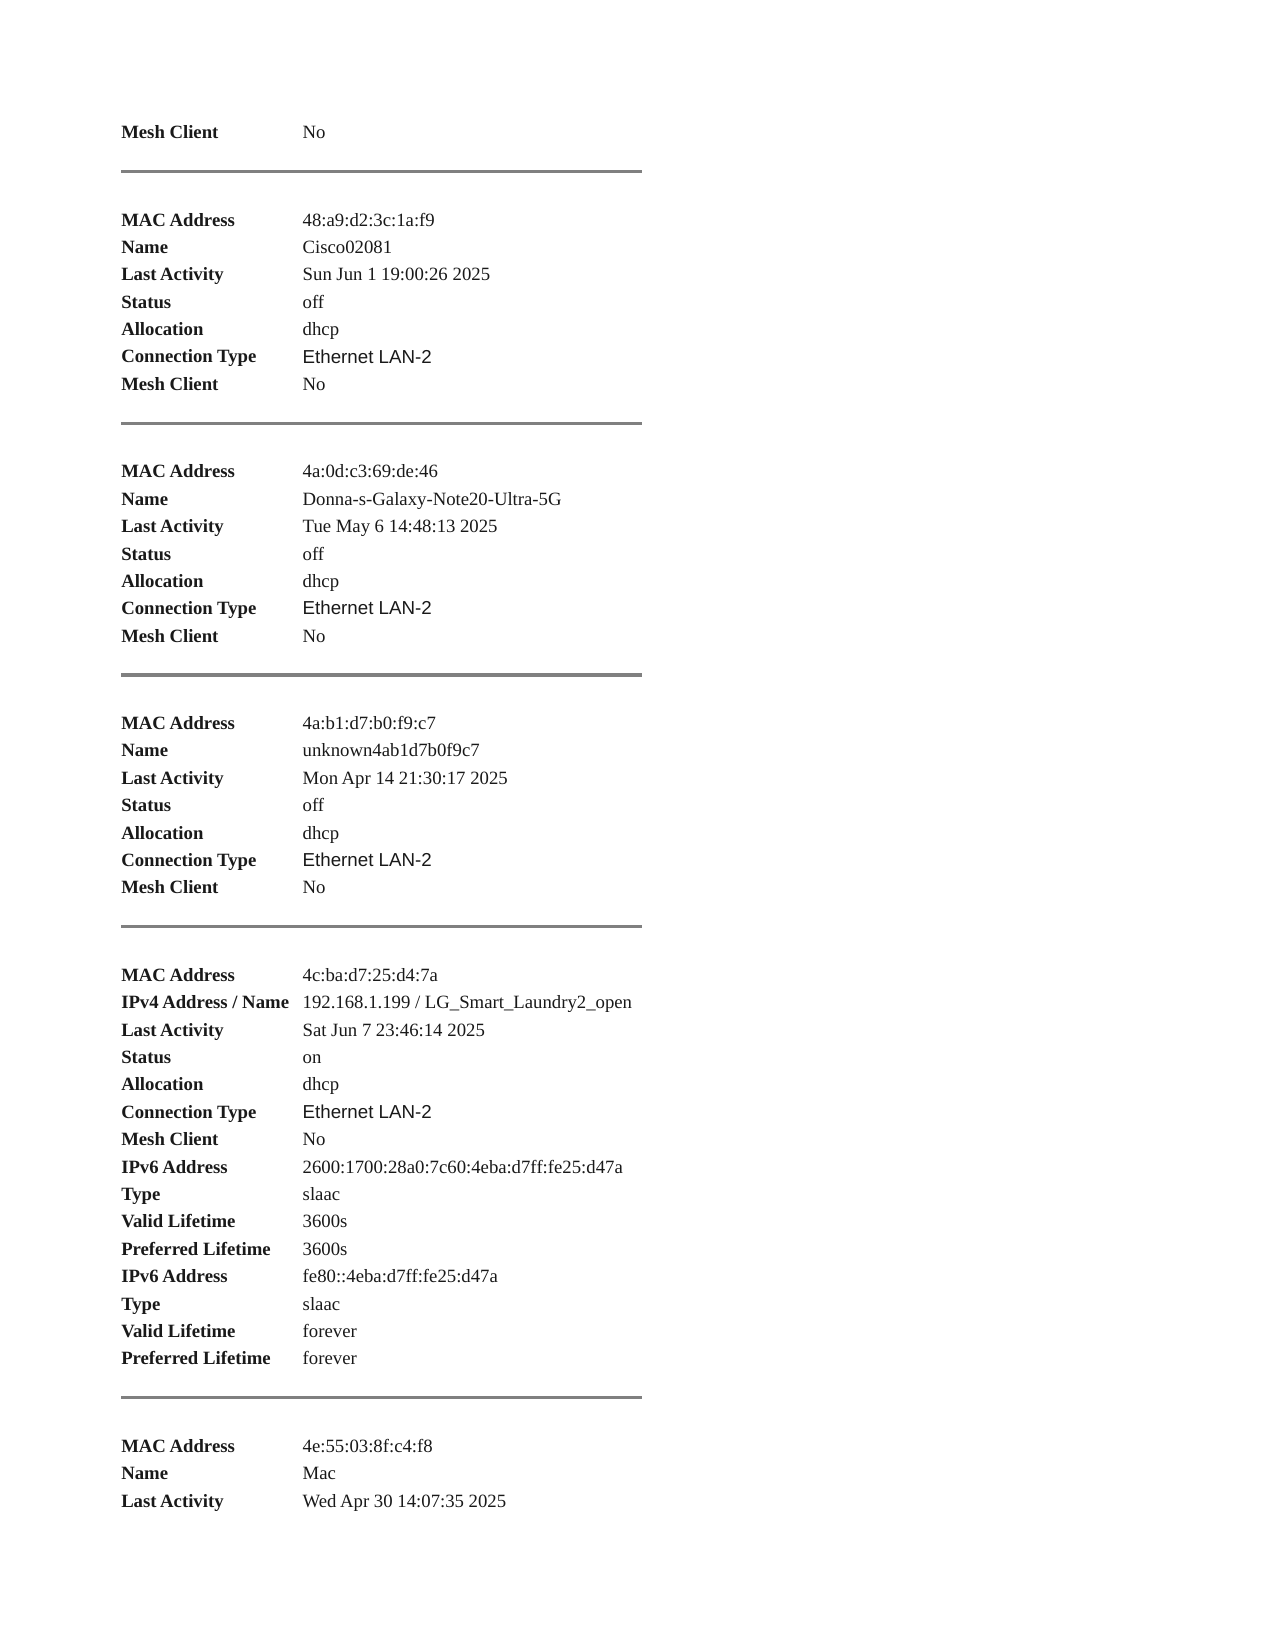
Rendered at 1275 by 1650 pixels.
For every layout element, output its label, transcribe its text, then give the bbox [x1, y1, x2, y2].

table_cell off [300, 791, 645, 819]
table_cell Mon Apr 14 21:30:17 2025 [300, 764, 645, 791]
table_cell Donna-s-Galaxy-Note20-Ultra-5G [300, 485, 645, 512]
table_cell Mesh Client [118, 1125, 299, 1153]
table_cell Wed Apr 30 14:07:35 2025 [300, 1487, 645, 1514]
table_cell No [300, 118, 645, 146]
table_cell 48:a9:d2:3c:1a:f9 [300, 206, 645, 233]
table_cell dhcp [300, 1070, 645, 1098]
table_cell MAC Address [118, 206, 299, 233]
table_cell [118, 146, 645, 206]
table_cell Last Activity [118, 764, 299, 791]
table_cell 2600:1700:28a0:7c60:4eba:d7ff:fe25:d47a [300, 1153, 645, 1180]
table_cell Preferred Lifetime [118, 1235, 299, 1262]
table_cell dhcp [300, 567, 645, 594]
table_cell MAC Address [118, 1432, 299, 1459]
table_cell Last Activity [118, 260, 299, 288]
table_cell Mesh Client [118, 370, 299, 397]
table_cell slaac [300, 1290, 645, 1317]
table_cell Valid Lifetime [118, 1317, 299, 1344]
table_cell Allocation [118, 1070, 299, 1098]
table_cell Allocation [118, 567, 299, 594]
table_cell Ethernet LAN-2 [300, 1098, 645, 1125]
table_cell [118, 1372, 645, 1432]
table_cell Connection Type [118, 846, 299, 873]
table_cell [118, 649, 645, 709]
table_cell Name [118, 485, 299, 512]
table_cell dhcp [300, 819, 645, 846]
table_cell [118, 901, 645, 961]
table_cell Mesh Client [118, 622, 299, 649]
table_cell slaac [300, 1180, 645, 1207]
table_cell 3600s [300, 1208, 645, 1235]
table_cell Type [118, 1290, 299, 1317]
table_cell forever [300, 1344, 645, 1372]
table_cell unknown4ab1d7b0f9c7 [300, 736, 645, 764]
table_cell Valid Lifetime [118, 1208, 299, 1235]
table_cell Sat Jun 7 23:46:14 2025 [300, 1016, 645, 1043]
table_cell Ethernet LAN-2 [300, 343, 645, 370]
table_cell Connection Type [118, 1098, 299, 1125]
table_cell Last Activity [118, 1016, 299, 1043]
table_cell Last Activity [118, 512, 299, 539]
table_cell Status [118, 1043, 299, 1070]
table_cell Name [118, 233, 299, 260]
table_cell No [300, 874, 645, 901]
table_cell Mac [300, 1459, 645, 1487]
table_cell 4a:0d:c3:69:de:46 [300, 457, 645, 485]
table_cell Sun Jun 1 19:00:26 2025 [300, 260, 645, 288]
table_cell Ethernet LAN-2 [300, 846, 645, 873]
table_cell IPv6 Address [118, 1262, 299, 1289]
table_cell Last Activity [118, 1487, 299, 1514]
table_cell fe80::4eba:d7ff:fe25:d47a [300, 1262, 645, 1289]
table_cell Tue May 6 14:48:13 2025 [300, 512, 645, 539]
table_cell Status [118, 540, 299, 567]
table_cell MAC Address [118, 457, 299, 485]
table_cell Ethernet LAN-2 [300, 594, 645, 622]
table_cell Type [118, 1180, 299, 1207]
table_cell Mesh Client [118, 118, 299, 146]
table_cell [118, 397, 645, 457]
table_cell 4a:b1:d7:b0:f9:c7 [300, 709, 645, 736]
table_cell Status [118, 791, 299, 819]
table_cell Allocation [118, 315, 299, 342]
table_cell forever [300, 1317, 645, 1344]
table_cell Connection Type [118, 343, 299, 370]
table_cell No [300, 1125, 645, 1153]
table_cell Name [118, 736, 299, 764]
table_cell Status [118, 288, 299, 315]
table_cell Name [118, 1459, 299, 1487]
table_cell Mesh Client [118, 874, 299, 901]
table_cell Cisco02081 [300, 233, 645, 260]
table_cell Connection Type [118, 594, 299, 622]
table_cell MAC Address [118, 961, 299, 988]
table_cell 192.168.1.199 / LG_Smart_Laundry2_open [300, 988, 645, 1016]
table_cell No [300, 370, 645, 397]
table_cell dhcp [300, 315, 645, 342]
table_cell IPv4 Address / Name [118, 988, 299, 1016]
table_cell off [300, 288, 645, 315]
table_cell off [300, 540, 645, 567]
table_cell on [300, 1043, 645, 1070]
table_cell 4e:55:03:8f:c4:f8 [300, 1432, 645, 1459]
table_cell 4c:ba:d7:25:d4:7a [300, 961, 645, 988]
table_cell IPv6 Address [118, 1153, 299, 1180]
table_cell Preferred Lifetime [118, 1344, 299, 1372]
table_cell Allocation [118, 819, 299, 846]
table_cell No [300, 622, 645, 649]
table_cell MAC Address [118, 709, 299, 736]
table_cell 3600s [300, 1235, 645, 1262]
